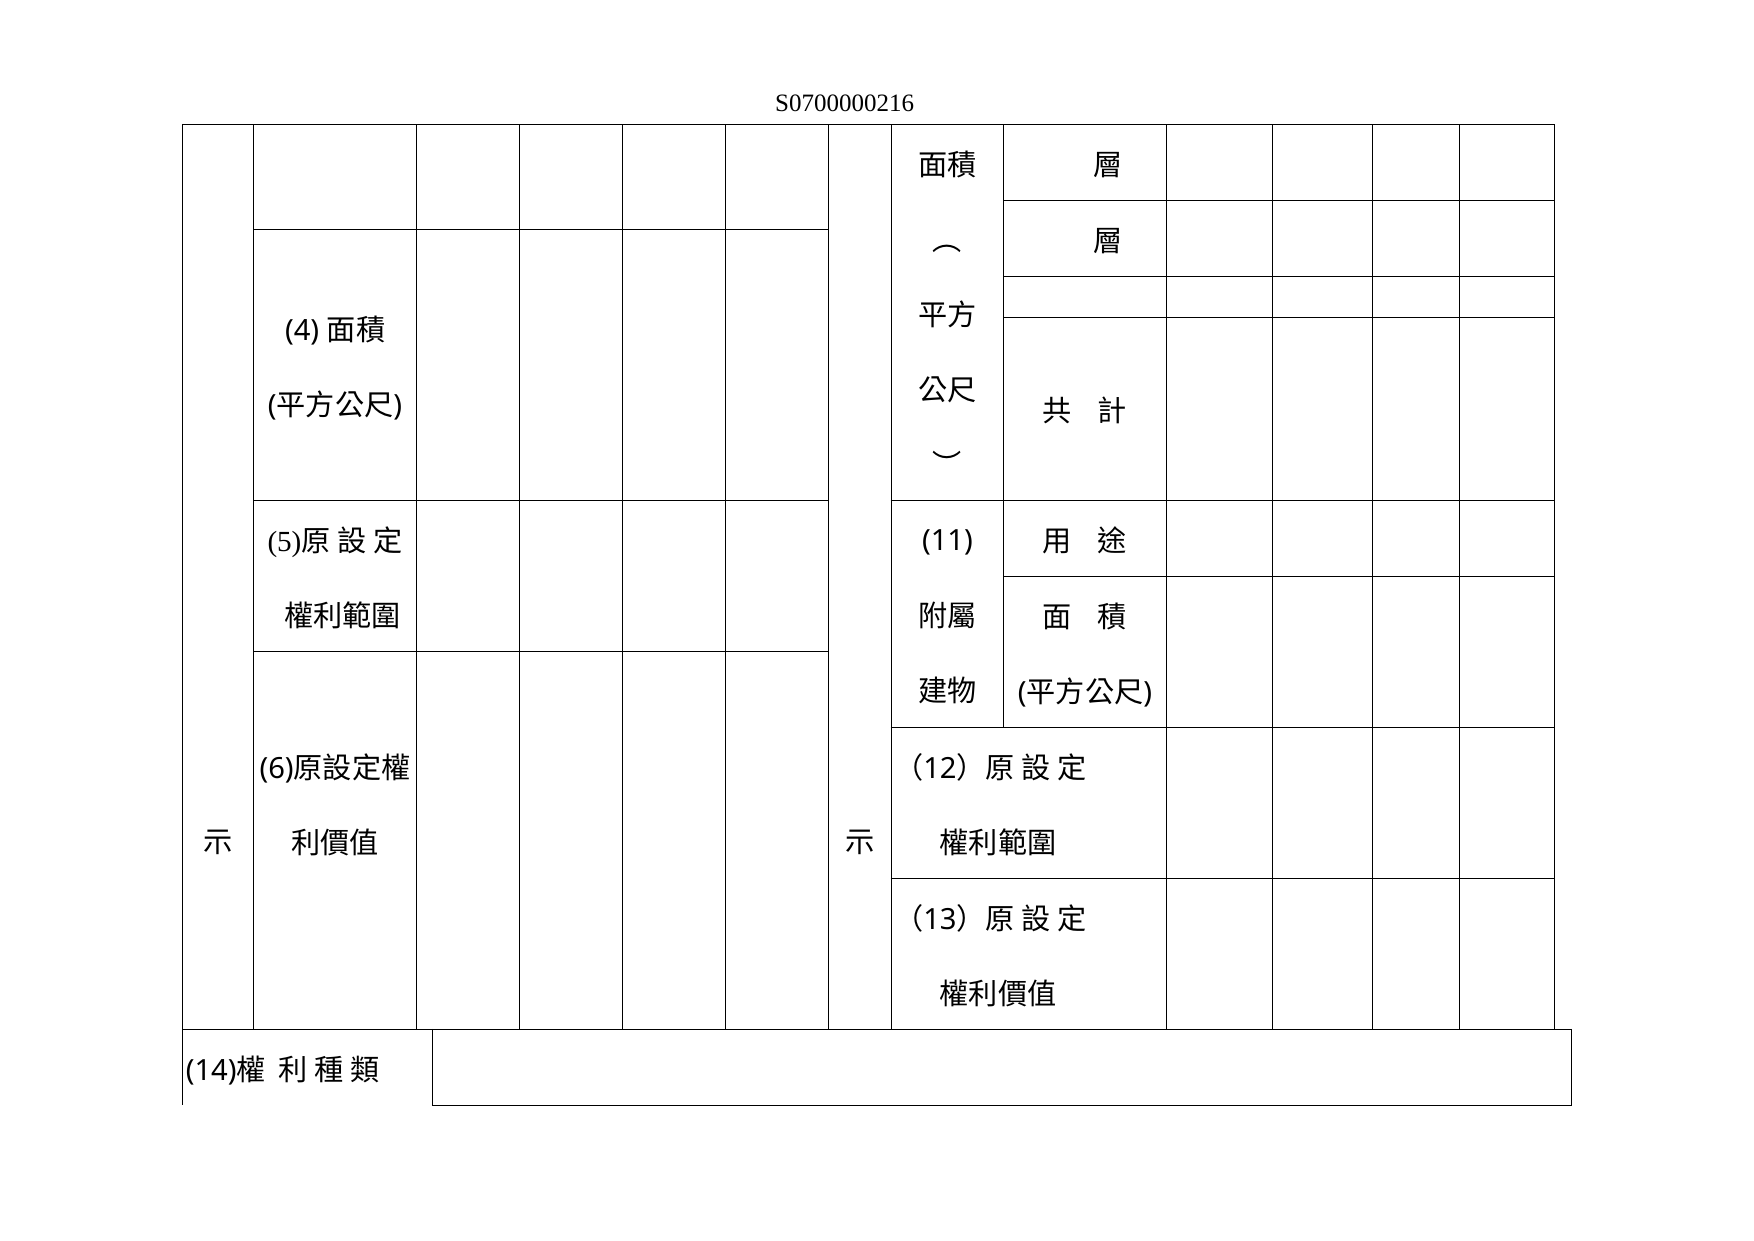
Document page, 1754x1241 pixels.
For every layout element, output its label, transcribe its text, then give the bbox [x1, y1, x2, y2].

table_cell [726, 125, 828, 229]
table_cell [1555, 200, 1571, 229]
table_cell [417, 501, 519, 651]
table_cell [1167, 318, 1272, 500]
table_cell [1167, 125, 1272, 200]
table_cell [623, 230, 725, 500]
table_cell [1373, 125, 1459, 200]
table_cell [520, 125, 622, 229]
table_cell [726, 501, 828, 651]
table_cell 面積 ︵ 平方 公尺 ︶ [892, 125, 1003, 500]
table_cell [1167, 201, 1272, 276]
table_cell [1460, 501, 1554, 576]
table_cell [417, 652, 519, 1029]
table_cell 示 [183, 125, 253, 1029]
table_cell [1273, 728, 1372, 878]
table_cell [726, 230, 828, 500]
table_cell [417, 125, 519, 229]
table_cell (4) 面積 (平方公尺) [254, 230, 416, 500]
table_cell 面 積 (平方公尺) [1004, 577, 1166, 727]
table_cell [417, 230, 519, 500]
table_cell [520, 501, 622, 651]
table_cell [623, 125, 725, 229]
table_cell (5)原 設 定 權利範圍 [254, 501, 416, 651]
table_cell 共 計 [1004, 318, 1166, 500]
table_cell [1167, 577, 1272, 727]
table_cell 用 途 [1004, 501, 1166, 576]
table_cell 層 [1004, 125, 1166, 200]
table_cell [1373, 577, 1459, 727]
table_cell [623, 501, 725, 651]
table_cell [1373, 501, 1459, 576]
table_cell [1273, 201, 1372, 276]
table_cell [1004, 277, 1166, 317]
table_cell [1555, 317, 1571, 500]
table_cell [1167, 277, 1272, 317]
table_cell 層 [1004, 201, 1166, 276]
table_cell （12）原 設 定 權利範圍 [892, 728, 1166, 878]
table_cell 示 [829, 125, 891, 1029]
table_cell [1460, 728, 1554, 878]
table_cell [1373, 728, 1459, 878]
table_cell [1273, 879, 1372, 1029]
table_cell [1460, 277, 1554, 317]
table_cell (11) 附屬 建物 [892, 501, 1003, 727]
table_cell [1460, 201, 1554, 276]
table_cell [1373, 318, 1459, 500]
table_cell [1373, 277, 1459, 317]
table_cell [1167, 879, 1272, 1029]
table_cell [1273, 277, 1372, 317]
table_cell [1167, 728, 1272, 878]
table_cell （13）原 設 定 權利價值 [892, 879, 1166, 1029]
table_cell [1555, 756, 1571, 878]
table_cell [1555, 651, 1571, 727]
table_cell [1460, 125, 1554, 200]
table_cell [1460, 318, 1554, 500]
table_cell [1273, 577, 1372, 727]
table_cell [520, 230, 622, 500]
table_cell [1555, 878, 1571, 1029]
table_cell [520, 652, 622, 1029]
table_cell [254, 125, 416, 229]
table_cell [1167, 501, 1272, 576]
table_cell [1373, 879, 1459, 1029]
table_cell [1460, 577, 1554, 727]
table_cell [1273, 318, 1372, 500]
table_cell [433, 1030, 1571, 1105]
table_cell [1555, 576, 1571, 651]
table_cell [1273, 501, 1372, 576]
table_cell (14)權 利 種 類 [183, 1030, 432, 1105]
table_cell [1460, 879, 1554, 1029]
table_cell [1273, 125, 1372, 200]
table_cell [623, 652, 725, 1029]
table_cell [1555, 727, 1571, 756]
table_cell [1555, 500, 1571, 576]
table_cell [1555, 229, 1571, 276]
table_cell [1373, 201, 1459, 276]
table_cell [1555, 124, 1571, 200]
table_cell [1555, 276, 1571, 317]
table_cell (6)原設定權利價值 [254, 652, 416, 1029]
table_cell [726, 652, 828, 1029]
